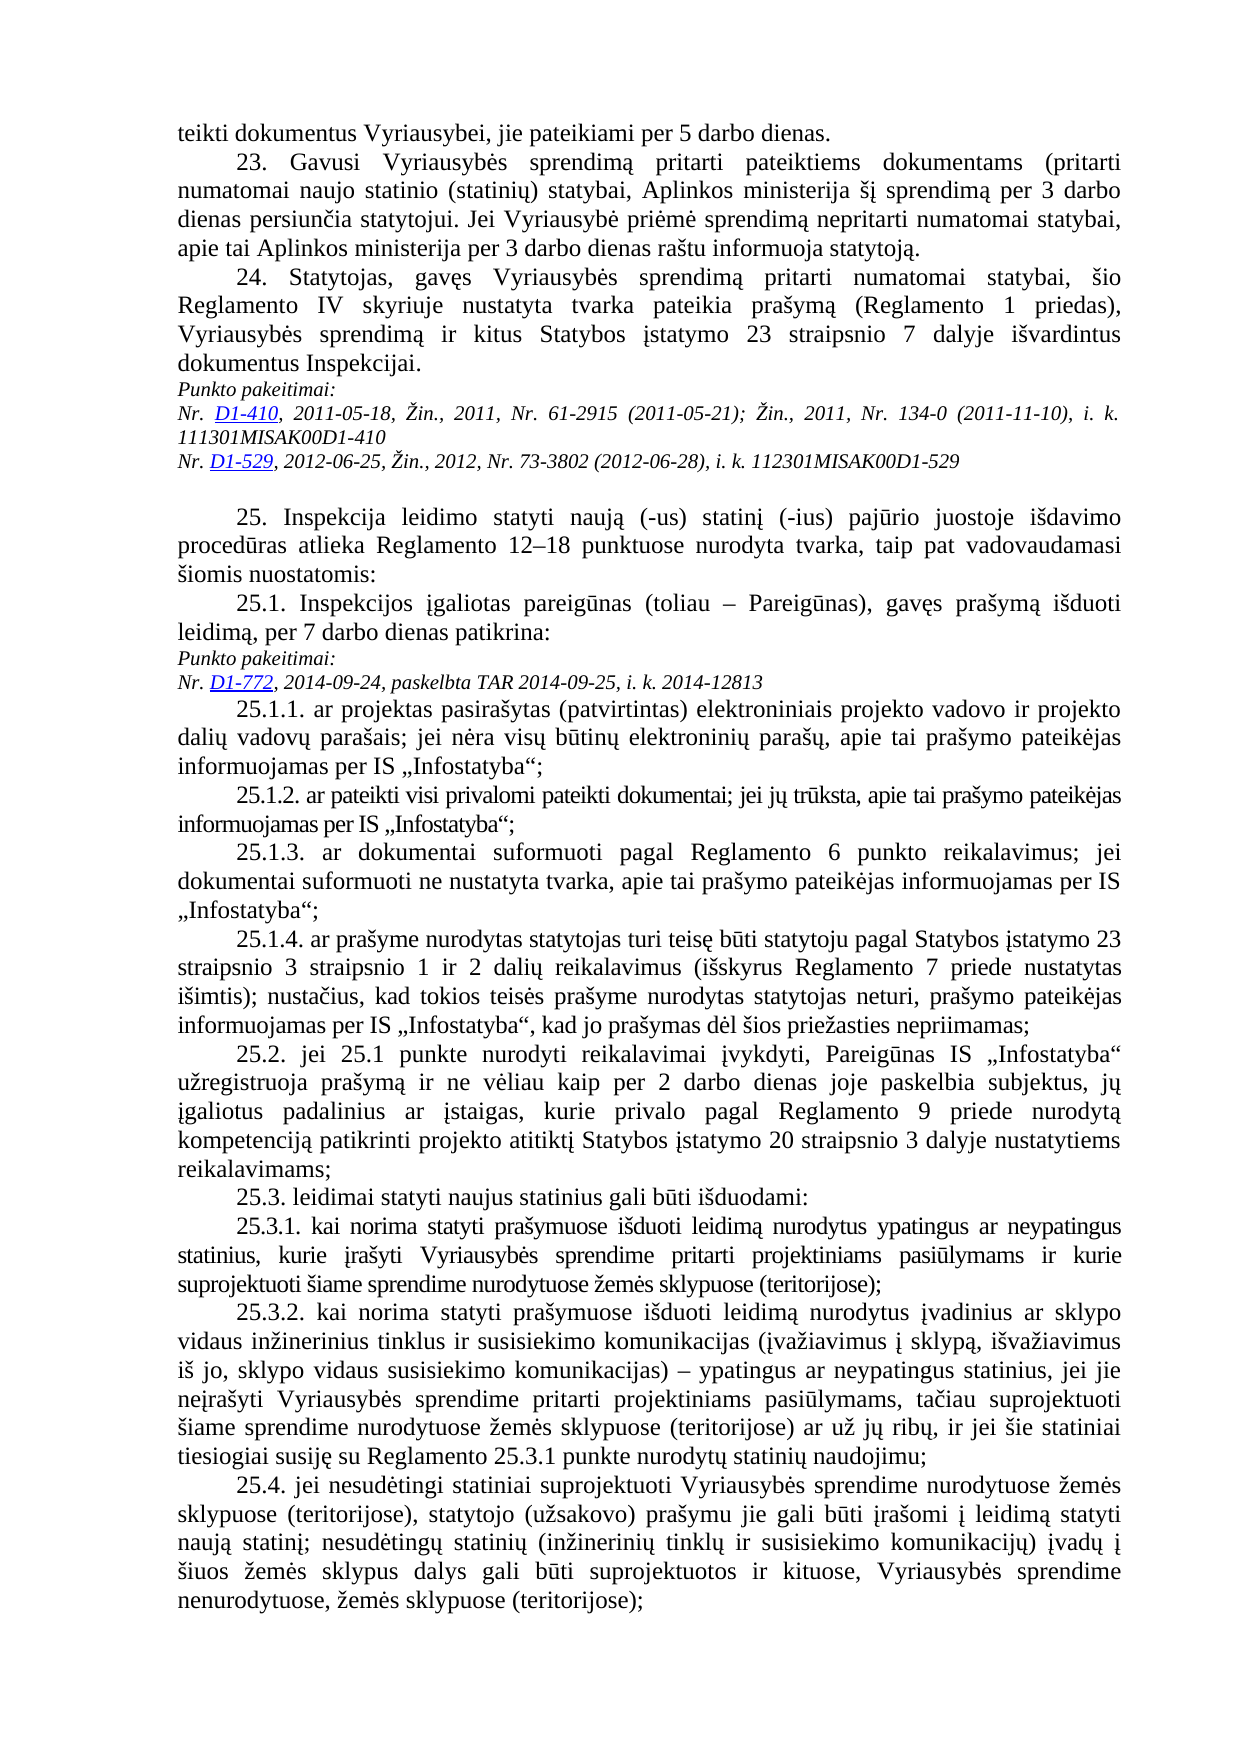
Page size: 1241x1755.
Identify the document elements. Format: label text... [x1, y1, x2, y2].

text 24. Statytojas, gavęs Vyriausybės sprendimą pritarti numatomai statybai, šio Reglamento IV skyriuje nustatyta tvarka pateikia prašymą (Reglamento 1 priedas), Vyriausybės sprendimą ir kitus Statybos įstatymo 23 straipsnio 7 dalyje išvardintus dokumentus Inspekcijai. [177, 262, 1122, 377]
text 25.1.4. ar prašyme nurodytas statytojas turi teisę būti statytoju pagal Statybos įstatymo 23 straipsnio 3 straipsnio 1 ir 2 dalių reikalavimus (išskyrus Reglamento 7 priede nustatytas išimtis); nustačius, kad tokios teisės prašyme nurodytas statytojas neturi, prašymo pateikėjas informuojamas per IS „Infostatyba“, kad jo prašymas dėl šios priežasties nepriimamas; [177, 924, 1122, 1039]
text 23. Gavusi Vyriausybės sprendimą pritarti pateiktiems dokumentams (pritarti numatomai naujo statinio (statinių) statybai, Aplinkos ministerija šį sprendimą per 3 darbo dienas persiunčia statytojui. Jei Vyriausybė priėmė sprendimą nepritarti numatomai statybai, apie tai Aplinkos ministerija per 3 darbo dienas raštu informuoja statytoją. [177, 147, 1122, 262]
text 25.3.2. kai norima statyti prašymuose išduoti leidimą nurodytus įvadinius ar sklypo vidaus inžinerinius tinklus ir susisiekimo komunikacijas (įvažiavimus į sklypą, išvažiavimus iš jo, sklypo vidaus susisiekimo komunikacijas) – ypatingus ar neypatingus statinius, jei jie neįrašyti Vyriausybės sprendime pritarti projektiniams pasiūlymams, tačiau suprojektuoti šiame sprendime nurodytuose žemės sklypuose (teritorijose) ar už jų ribų, ir jei šie statiniai tiesiogiai susiję su Reglamento 25.3.1 punkte nurodytų statinių naudojimu; [177, 1297, 1122, 1470]
text 25. Inspekcija leidimo statyti naują (-us) statinį (-ius) pajūrio juostoje išdavimo procedūras atlieka Reglamento 12–18 punktuose nurodyta tvarka, taip pat vadovaudamasi šiomis nuostatomis: [177, 502, 1122, 588]
text 25.3.1. kai norima statyti prašymuose išduoti leidimą nurodytus ypatingus ar neypatingus statinius, kurie įrašyti Vyriausybės sprendime pritarti projektiniams pasiūlymams ir kurie suprojektuoti šiame sprendime nurodytuose žemės sklypuose (teritorijose); [177, 1211, 1122, 1297]
text teikti dokumentus Vyriausybei, jie pateikiami per 5 darbo dienas. [177, 118, 1122, 147]
text 25.3. leidimai statyti naujus statinius gali būti išduodami: [177, 1182, 1122, 1211]
text Punkto pakeitimai: [177, 377, 1122, 401]
text Punkto pakeitimai: [177, 646, 1122, 670]
text 25.1.3. ar dokumentai suformuoti pagal Reglamento 6 punkto reikalavimus; jei dokumentai suformuoti ne nustatyta tvarka, apie tai prašymo pateikėjas informuojamas per IS „Infostatyba“; [177, 837, 1122, 924]
text 25.1. Inspekcijos įgaliotas pareigūnas (toliau – Pareigūnas), gavęs prašymą išduoti leidimą, per 7 darbo dienas patikrina: [177, 588, 1122, 646]
text 25.1.2. ar pateikti visi privalomi pateikti dokumentai; jei jų trūksta, apie tai prašymo pateikėjas informuojamas per IS „Infostatyba“; [177, 780, 1122, 837]
text Nr. D1-529, 2012-06-25, Žin., 2012, Nr. 73-3802 (2012-06-28), i. k. 112301MISAK00D1-529 [177, 449, 1122, 473]
text 25.2. jei 25.1 punkte nurodyti reikalavimai įvykdyti, Pareigūnas IS „Infostatyba“ užregistruoja prašymą ir ne vėliau kaip per 2 darbo dienas joje paskelbia subjektus, jų įgaliotus padalinius ar įstaigas, kurie privalo pagal Reglamento 9 priede nurodytą kompetenciją patikrinti projekto atitiktį Statybos įstatymo 20 straipsnio 3 dalyje nustatytiems reikalavimams; [177, 1039, 1122, 1182]
text Nr. D1-410, 2011-05-18, Žin., 2011, Nr. 61-2915 (2011-05-21); Žin., 2011, Nr. 134-0 (2011-11-10), i. k. 111301MISAK00D1-410 [177, 401, 1122, 449]
text 25.1.1. ar projektas pasirašytas (patvirtintas) elektroniniais projekto vadovo ir projekto dalių vadovų parašais; jei nėra visų būtinų elektroninių parašų, apie tai prašymo pateikėjas informuojamas per IS „Infostatyba“; [177, 694, 1122, 780]
text 25.4. jei nesudėtingi statiniai suprojektuoti Vyriausybės sprendime nurodytuose žemės sklypuose (teritorijose), statytojo (užsakovo) prašymu jie gali būti įrašomi į leidimą statyti naują statinį; nesudėtingų statinių (inžinerinių tinklų ir susisiekimo komunikacijų) įvadų į šiuos žemės sklypus dalys gali būti suprojektuotos ir kituose, Vyriausybės sprendime nenurodytuose, žemės sklypuose (teritorijose); [177, 1470, 1122, 1614]
text Nr. D1-772, 2014-09-24, paskelbta TAR 2014-09-25, i. k. 2014-12813 [177, 670, 1122, 694]
